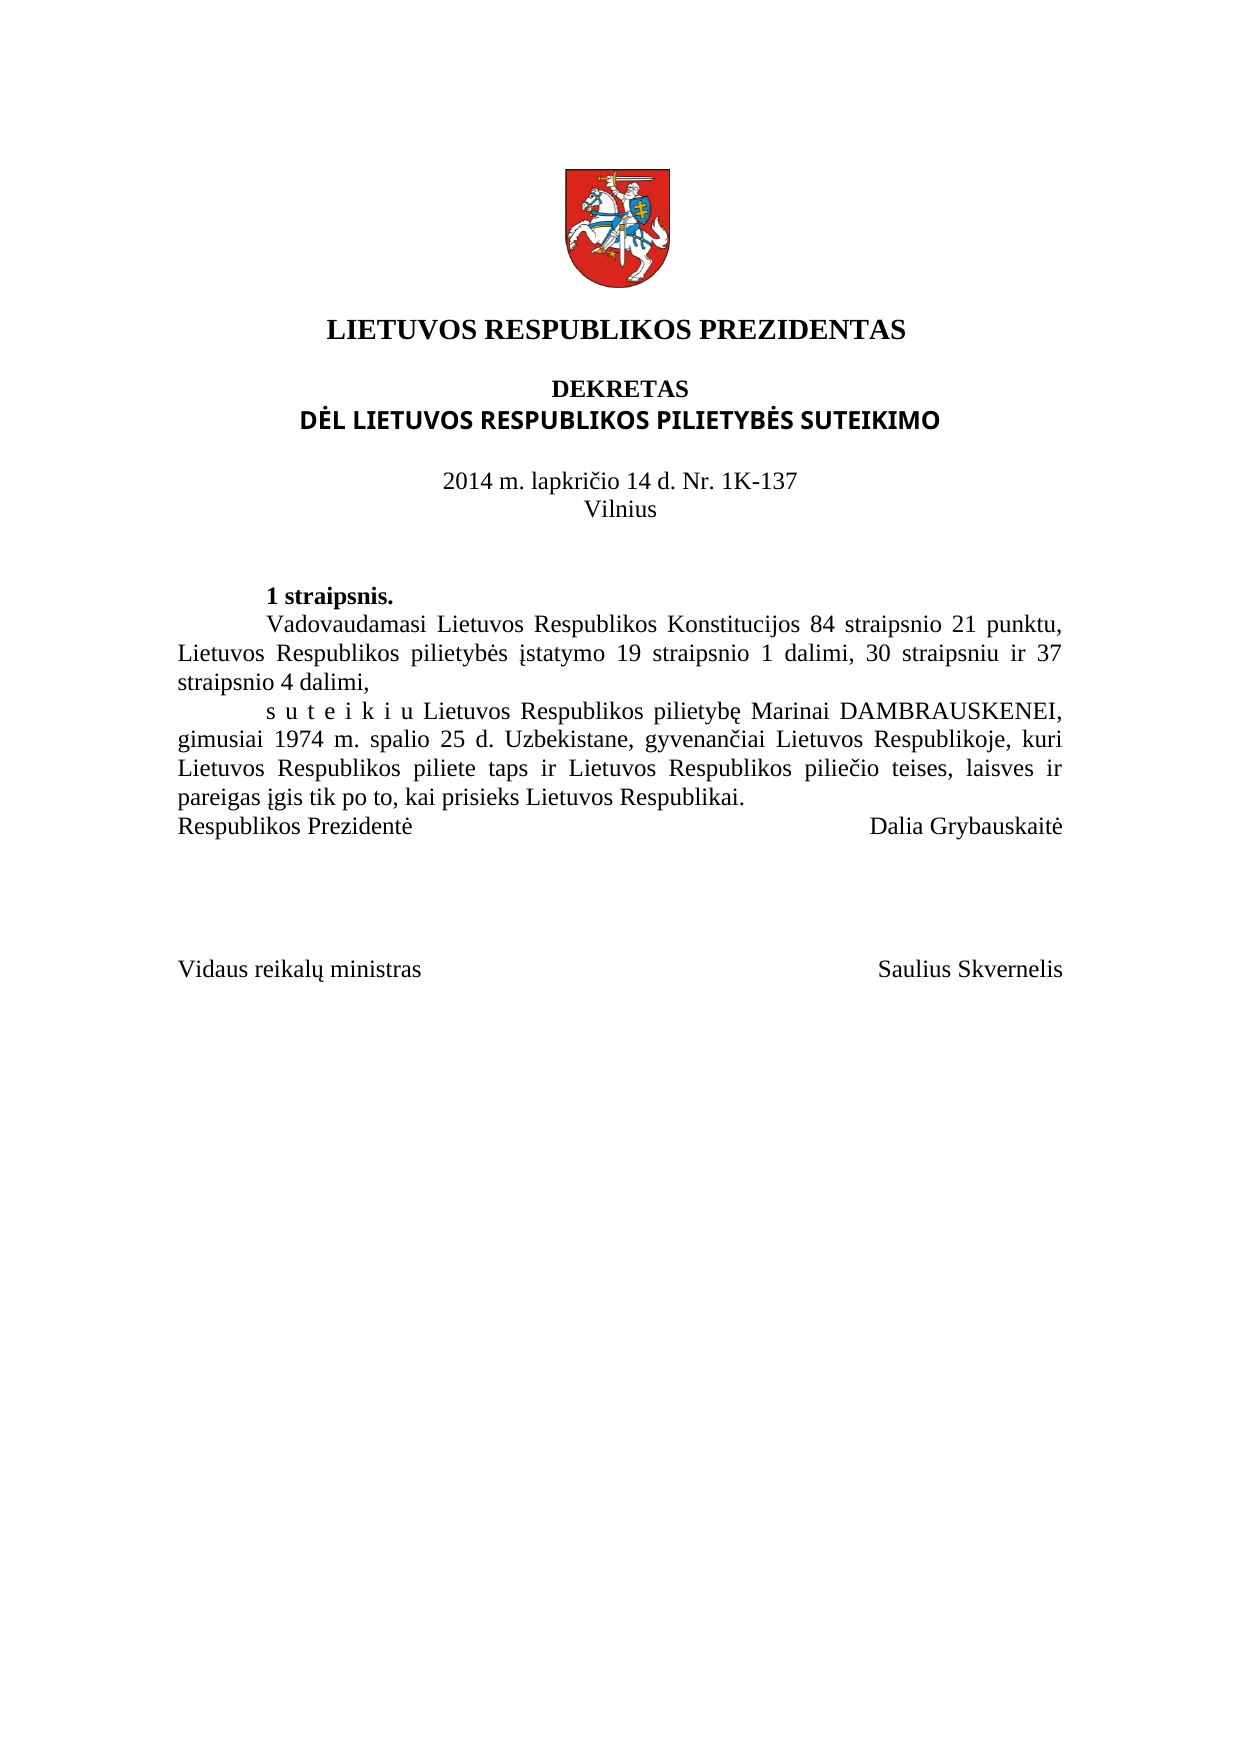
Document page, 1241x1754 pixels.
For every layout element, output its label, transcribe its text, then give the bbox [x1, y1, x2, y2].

text DEKRETAS [177, 374, 1063, 403]
text s u t e i k i u Lietuvos Respublikos pilietybę Marinai DAMBRAUSKENEI, gimusiai 1974 m. spalio 25 d. Uzbekistane, gyvenančiai Lietuvos Respublikoje, kuri Lietuvos Respublikos piliete taps ir Lietuvos Respublikos piliečio teises, laisves ir pareigas įgis tik po to, kai prisieks Lietuvos Respublikai. [177, 696, 1063, 811]
text Respublikos Prezidentė Dalia Grybauskaitė [177, 811, 1063, 839]
text 2014 m. lapkričio 14 d. Nr. 1K-137 [177, 466, 1063, 494]
text 1 straipsnis. [177, 581, 1063, 609]
text Vadovaudamasi Lietuvos Respublikos Konstitucijos 84 straipsnio 21 punktu, Lietuvos Respublikos pilietybės įstatymo 19 straipsnio 1 dalimi, 30 straipsniu ir 37 straipsnio 4 dalimi, [177, 609, 1063, 696]
text Vilnius [177, 494, 1063, 523]
text Vidaus reikalų ministras Saulius Skvernelis [177, 954, 1063, 983]
text Dėl LIETUVOS RESPUBLIKOS PILIETYBĖS SUTEIKIMO [177, 403, 1063, 437]
text LIETUVOS RESPUBLIKOS PREZIDENTAS [177, 312, 1063, 346]
